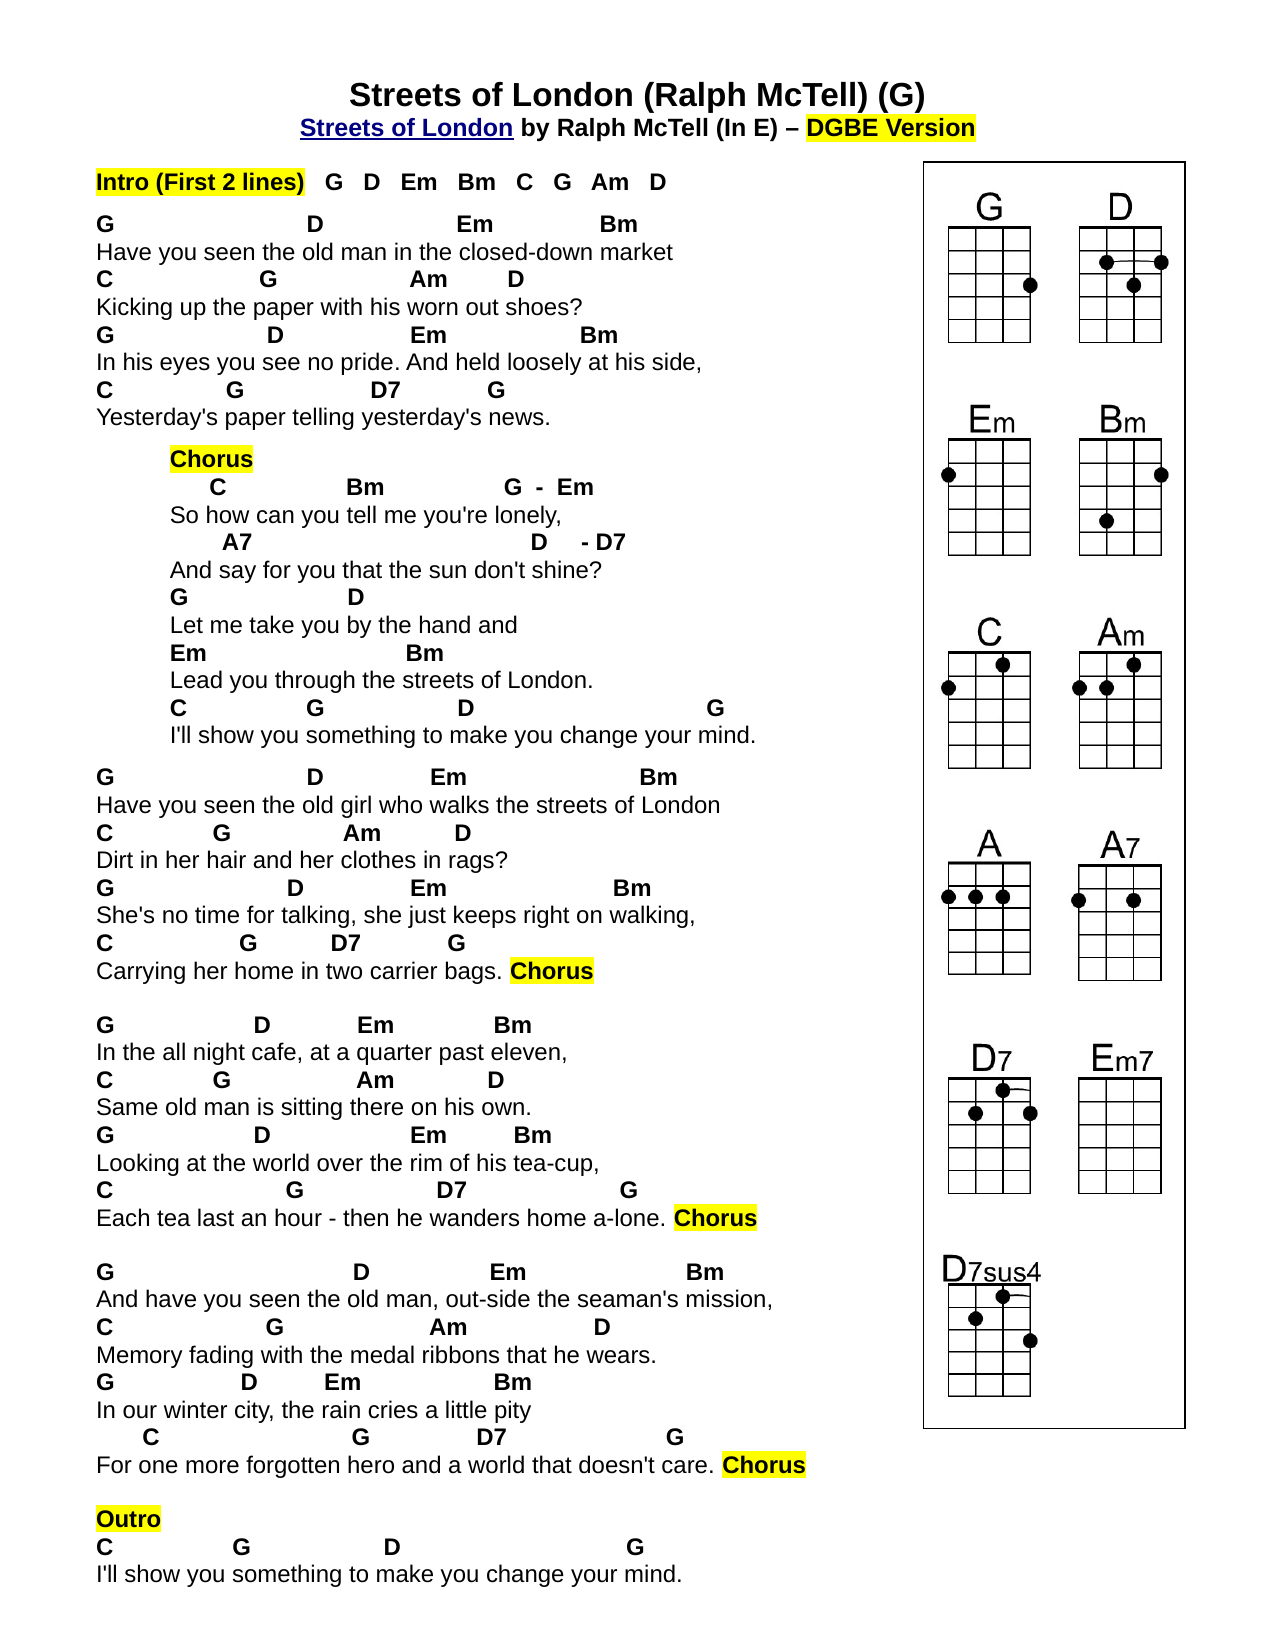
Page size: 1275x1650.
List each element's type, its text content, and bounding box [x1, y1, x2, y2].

picture [926, 381, 1052, 578]
picture [926, 168, 1052, 365]
picture [926, 806, 1052, 996]
table_cell [1054, 588, 1184, 801]
table_cell [924, 375, 1054, 588]
picture [1057, 168, 1183, 365]
table_cell [924, 801, 1054, 1013]
picture [926, 1232, 1052, 1418]
table_cell [1054, 1014, 1184, 1226]
table_cell [924, 1226, 1054, 1428]
text Streets of London (Ralph McTell) (G) [90, 75, 1185, 113]
picture [1057, 381, 1183, 578]
table_header [924, 163, 1054, 375]
table_cell [924, 588, 1054, 801]
text Streets of London by Ralph McTell (In E) – DGBE Version [90, 113, 1185, 142]
table_header [1054, 163, 1184, 375]
table_cell [1054, 1226, 1184, 1428]
table_cell [1054, 1429, 1185, 1593]
table_header Intro (First 2 lines) G D Em Bm C G Am D G D Em Bm Have you seen the old man in the closed-down market C G Am D Kicking up the paper with his worn out shoes? G D Em Bm In his eyes you see no pride. And held loosely at his side, C G D7 G Yesterday's paper telling yesterday's news. Chorus C Bm G - Em So how can you tell me you're lonely, A7 D - D7 And say for you that the sun don't shine? G D Let me take you by the hand and Em Bm Lead you through the streets of London. C G D G I'll show you something to make you change your mind. G D Em Bm Have you seen the old girl who walks the streets of London C G Am D Dirt in her hair and her clothes in rags? G D Em Bm She's no time for talking, she just keeps right on walking, C G D7 G Carrying her home in two carrier bags. Chorus G D Em Bm In the all night cafe, at a quarter past eleven, C G Am D Same old man is sitting there on his own. G D Em Bm Looking at the world over the rim of his tea-cup, C G D7 G Each tea last an hour - then he wanders home a-lone. Chorus G D Em Bm And have you seen the old man, out-side the seaman's mission, C G Am D Memory fading with the medal ribbons that he wears. G D Em Bm In our winter city, the rain cries a little pity C G D7 G For one more forgotten hero and a world that doesn't care. Chorus Outro C G D G I'll show you something to make you change your mind. [90, 161, 924, 1593]
picture [1057, 593, 1183, 791]
table_cell [924, 1014, 1054, 1226]
table_cell [1054, 375, 1184, 588]
picture [1057, 806, 1183, 1003]
picture [1057, 1019, 1183, 1216]
picture [926, 1019, 1052, 1216]
table_cell [1054, 801, 1184, 1013]
table_cell [924, 1429, 1054, 1593]
picture [926, 593, 1052, 791]
